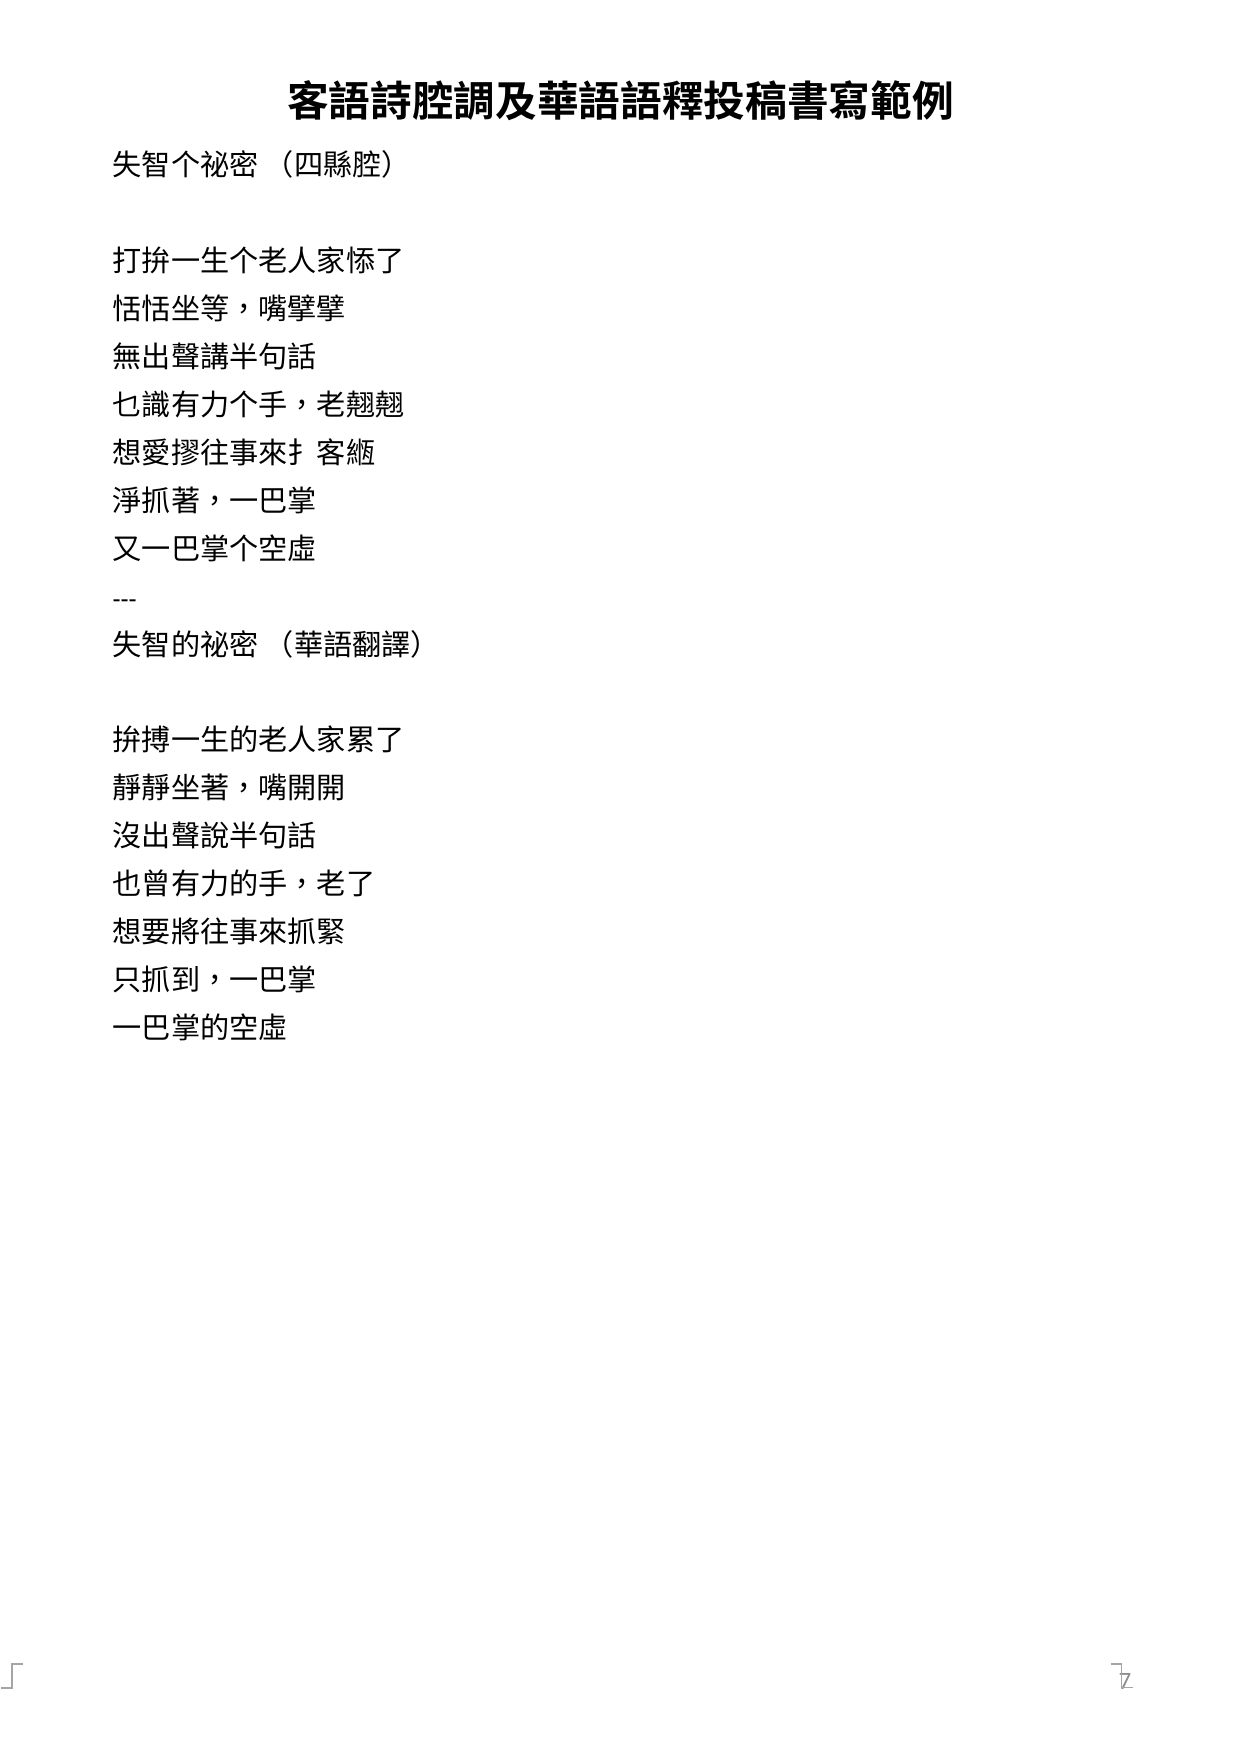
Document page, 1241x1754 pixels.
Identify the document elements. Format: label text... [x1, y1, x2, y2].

text 一巴掌的空虛 [112, 1000, 1128, 1048]
text 淨抓著，一巴掌 [112, 473, 1128, 521]
text 沒出聲說半句話 [112, 808, 1128, 856]
text 失智个祕密 （四縣腔） [112, 137, 1128, 185]
text 又一巴掌个空虛 [112, 521, 1128, 569]
text 客語詩腔調及華語語釋投稿書寫範例 [112, 75, 1128, 127]
text 想愛摎往事來扌客緪 [112, 425, 1128, 473]
text 靜靜坐著，嘴開開 [112, 760, 1128, 808]
text 拚搏一生的老人家累了 [112, 712, 1128, 760]
text 恬恬坐等，嘴擘擘 [112, 281, 1128, 329]
text --- [112, 569, 1128, 617]
text 只抓到，一巴掌 [112, 952, 1128, 1000]
text 乜識有力个手，老翹翹 [112, 377, 1128, 425]
text 失智的祕密 （華語翻譯） [112, 617, 1128, 664]
text 打拚一生个老人家悿了 [112, 233, 1128, 281]
text 也曾有力的手，老了 [112, 856, 1128, 904]
text 想要將往事來抓緊 [112, 904, 1128, 952]
text 無出聲講半句話 [112, 329, 1128, 377]
